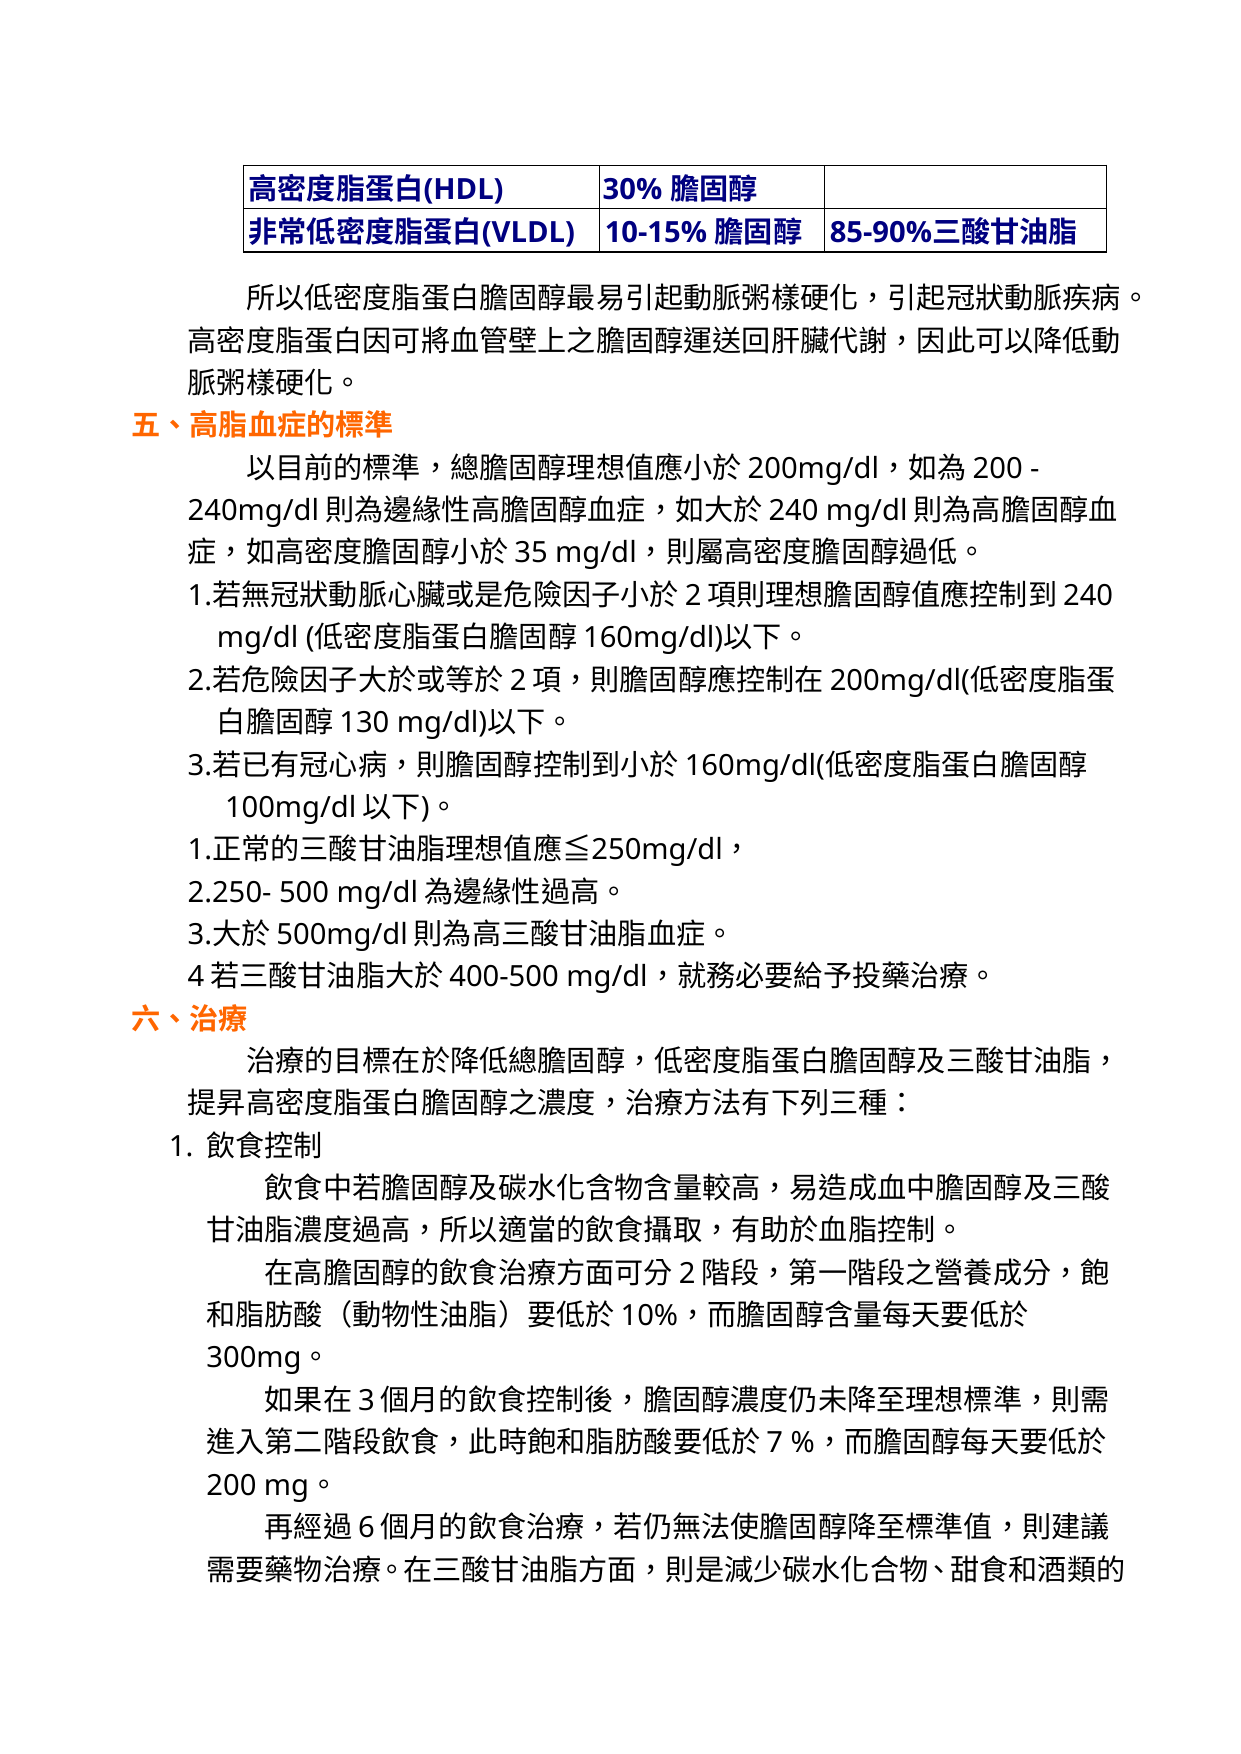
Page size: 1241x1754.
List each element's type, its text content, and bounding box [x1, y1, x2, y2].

table_cell 高密度脂蛋白(HDL) [244, 166, 599, 208]
text mg/dl (低密度脂蛋白膽固醇160mg/dl)以下。 [187, 614, 1125, 656]
text 六、治療 [131, 995, 1125, 1038]
text 3.大於500mg/dl則為高三酸甘油脂血症。 [187, 911, 1125, 953]
text 2.若危險因子大於或等於2項，則膽固醇應控制在200mg/dl(低密度脂蛋 [187, 656, 1125, 699]
table_cell 非常低密度脂蛋白(VLDL) [244, 209, 599, 251]
table_cell 10-15% 膽固醇 [600, 209, 824, 251]
table_cell 85-90%三酸甘油脂 [825, 209, 1106, 251]
text 3.若已有冠心病，則膽固醇控制到小於160mg/dl(低密度脂蛋白膽固醇 [187, 741, 1125, 783]
text 所以低密度脂蛋白膽固醇最易引起動脈粥樣硬化，引起冠狀動脈疾病。高密度脂蛋白因可將血管壁上之膽固醇運送回肝臟代謝，因此可以降低動脈粥樣硬化。 [187, 275, 1125, 402]
text 1.正常的三酸甘油脂理想值應≦250mg/dl， [187, 826, 1125, 868]
text 如果在3個月的飲食控制後，膽固醇濃度仍未降至理想標準，則需進入第二階段飲食，此時飽和脂肪酸要低於7 %，而膽固醇每天要低於200 mg。 [206, 1376, 1125, 1504]
text 100mg/dl以下)。 [187, 783, 1125, 826]
text 1.若無冠狀動脈心臟或是危險因子小於2項則理想膽固醇值應控制到240 [187, 571, 1125, 614]
table_cell 30% 膽固醇 [600, 166, 824, 208]
text 2.250- 500 mg/dl為邊緣性過高。 [187, 868, 1125, 911]
text 五、高脂血症的標準 [131, 402, 1125, 444]
table_cell [825, 166, 1106, 208]
text 飲食中若膽固醇及碳水化含物含量較高，易造成血中膽固醇及三酸甘油脂濃度過高，所以適當的飲食攝取，有助於血脂控制。 [206, 1165, 1125, 1249]
text 白膽固醇130 mg/dl)以下。 [187, 699, 1125, 741]
list 飲食控制 [169, 1122, 1125, 1165]
text 在高膽固醇的飲食治療方面可分2階段，第一階段之營養成分，飽和脂肪酸（動物性油脂）要低於10%，而膽固醇含量每天要低於300mg。 [206, 1249, 1125, 1376]
text 治療的目標在於降低總膽固醇，低密度脂蛋白膽固醇及三酸甘油脂，提昇高密度脂蛋白膽固醇之濃度，治療方法有下列三種： [187, 1038, 1125, 1122]
text 以目前的標準，總膽固醇理想值應小於200mg/dl，如為200 - 240mg/dl則為邊緣性高膽固醇血症，如大於240 mg/dl則為高膽固醇血症，如高密度膽固醇小於35 mg/dl，則屬高密度膽固醇過低。 [187, 444, 1125, 571]
text 4若三酸甘油脂大於400-500 mg/dl，就務必要給予投藥治療。 [187, 953, 1125, 995]
text 再經過6個月的飲食治療，若仍無法使膽固醇降至標準值，則建議需要藥物治療。在三酸甘油脂方面，則是減少碳水化合物、甜食和酒類的 [206, 1504, 1125, 1588]
